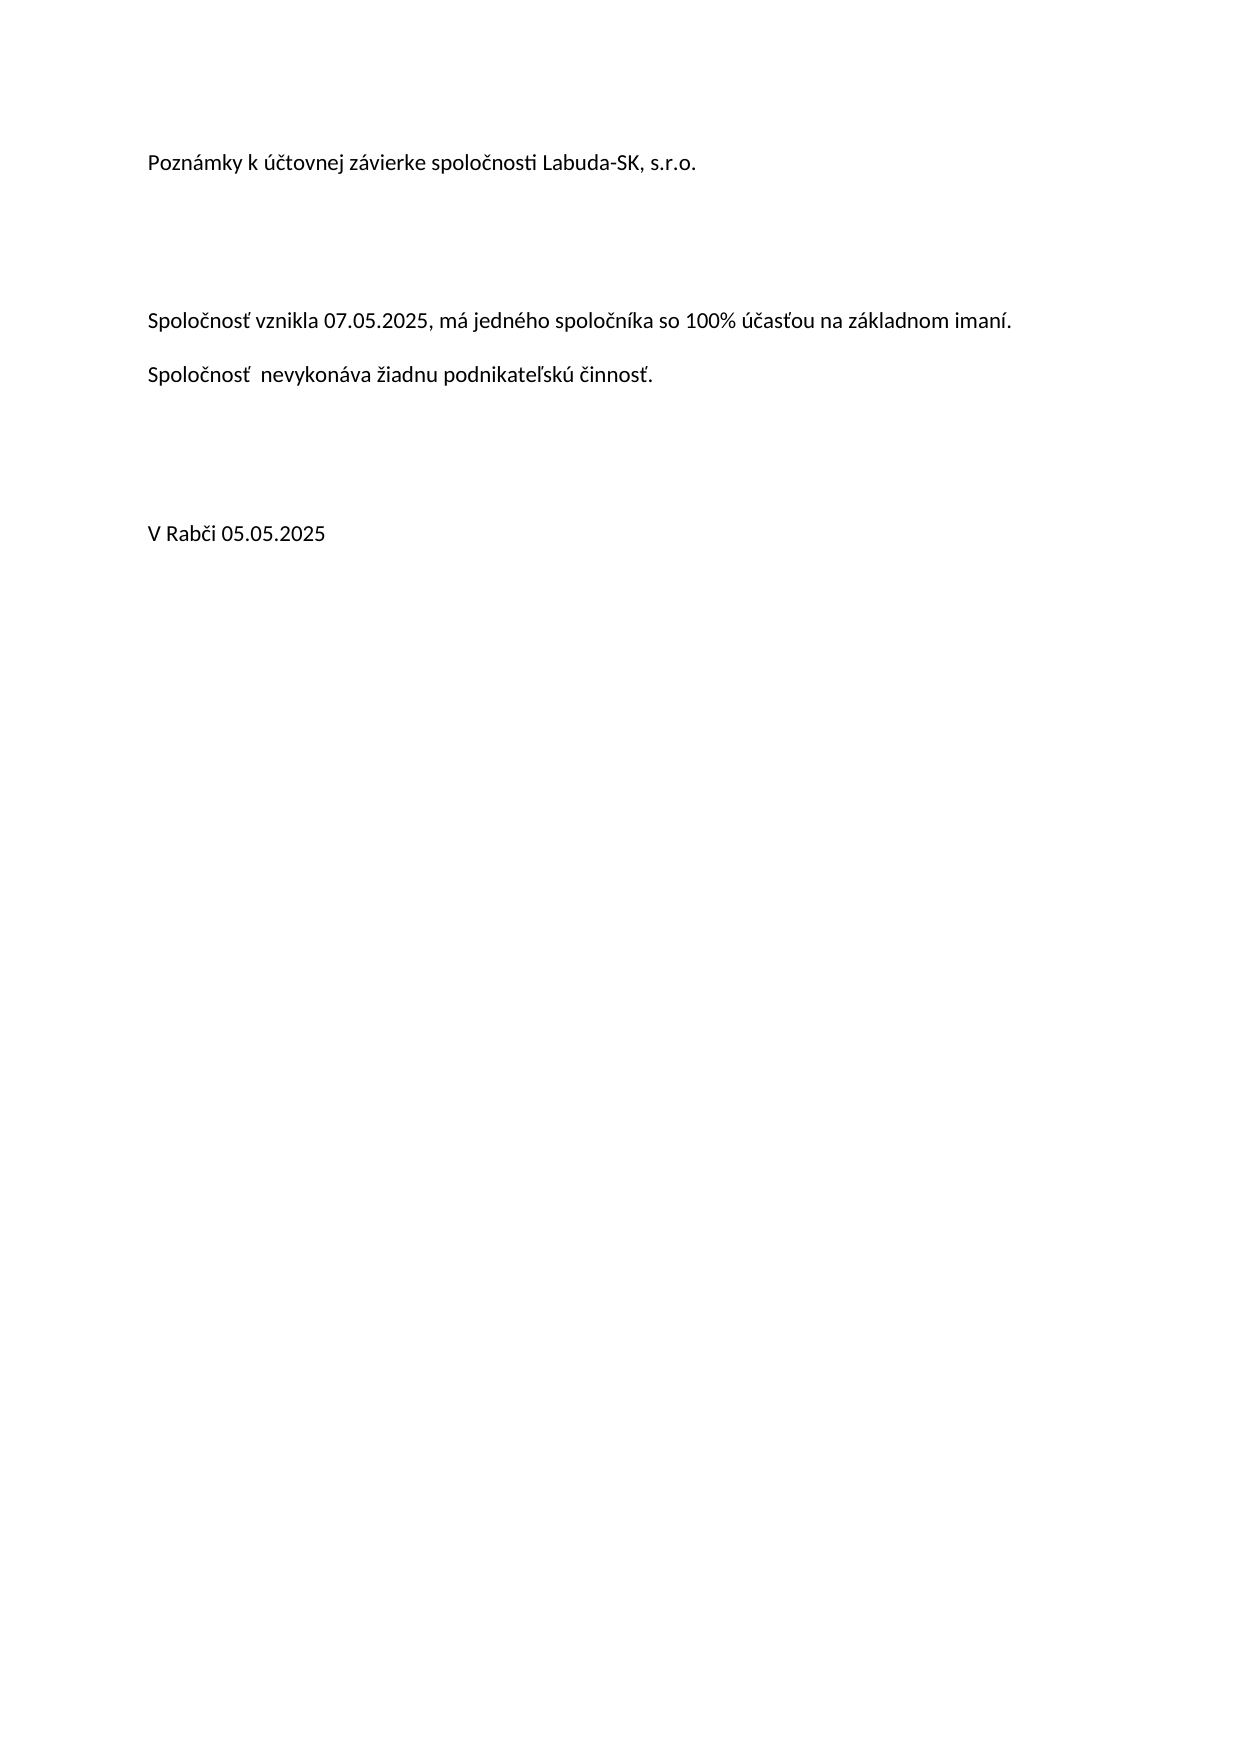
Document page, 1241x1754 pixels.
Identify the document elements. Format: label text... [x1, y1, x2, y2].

text Spoločnosť vznikla 07.05.2025, má jedného spoločníka so 100% účasťou na základnom imaní. [148, 307, 1093, 335]
text Poznámky k účtovnej závierke spoločnosti Labuda-SK, s.r.o. [148, 148, 1093, 176]
text V Rabči 05.05.2025 [148, 519, 1093, 547]
text Spoločnosť nevykonáva žiadnu podnikateľskú činnosť. [148, 360, 1093, 388]
